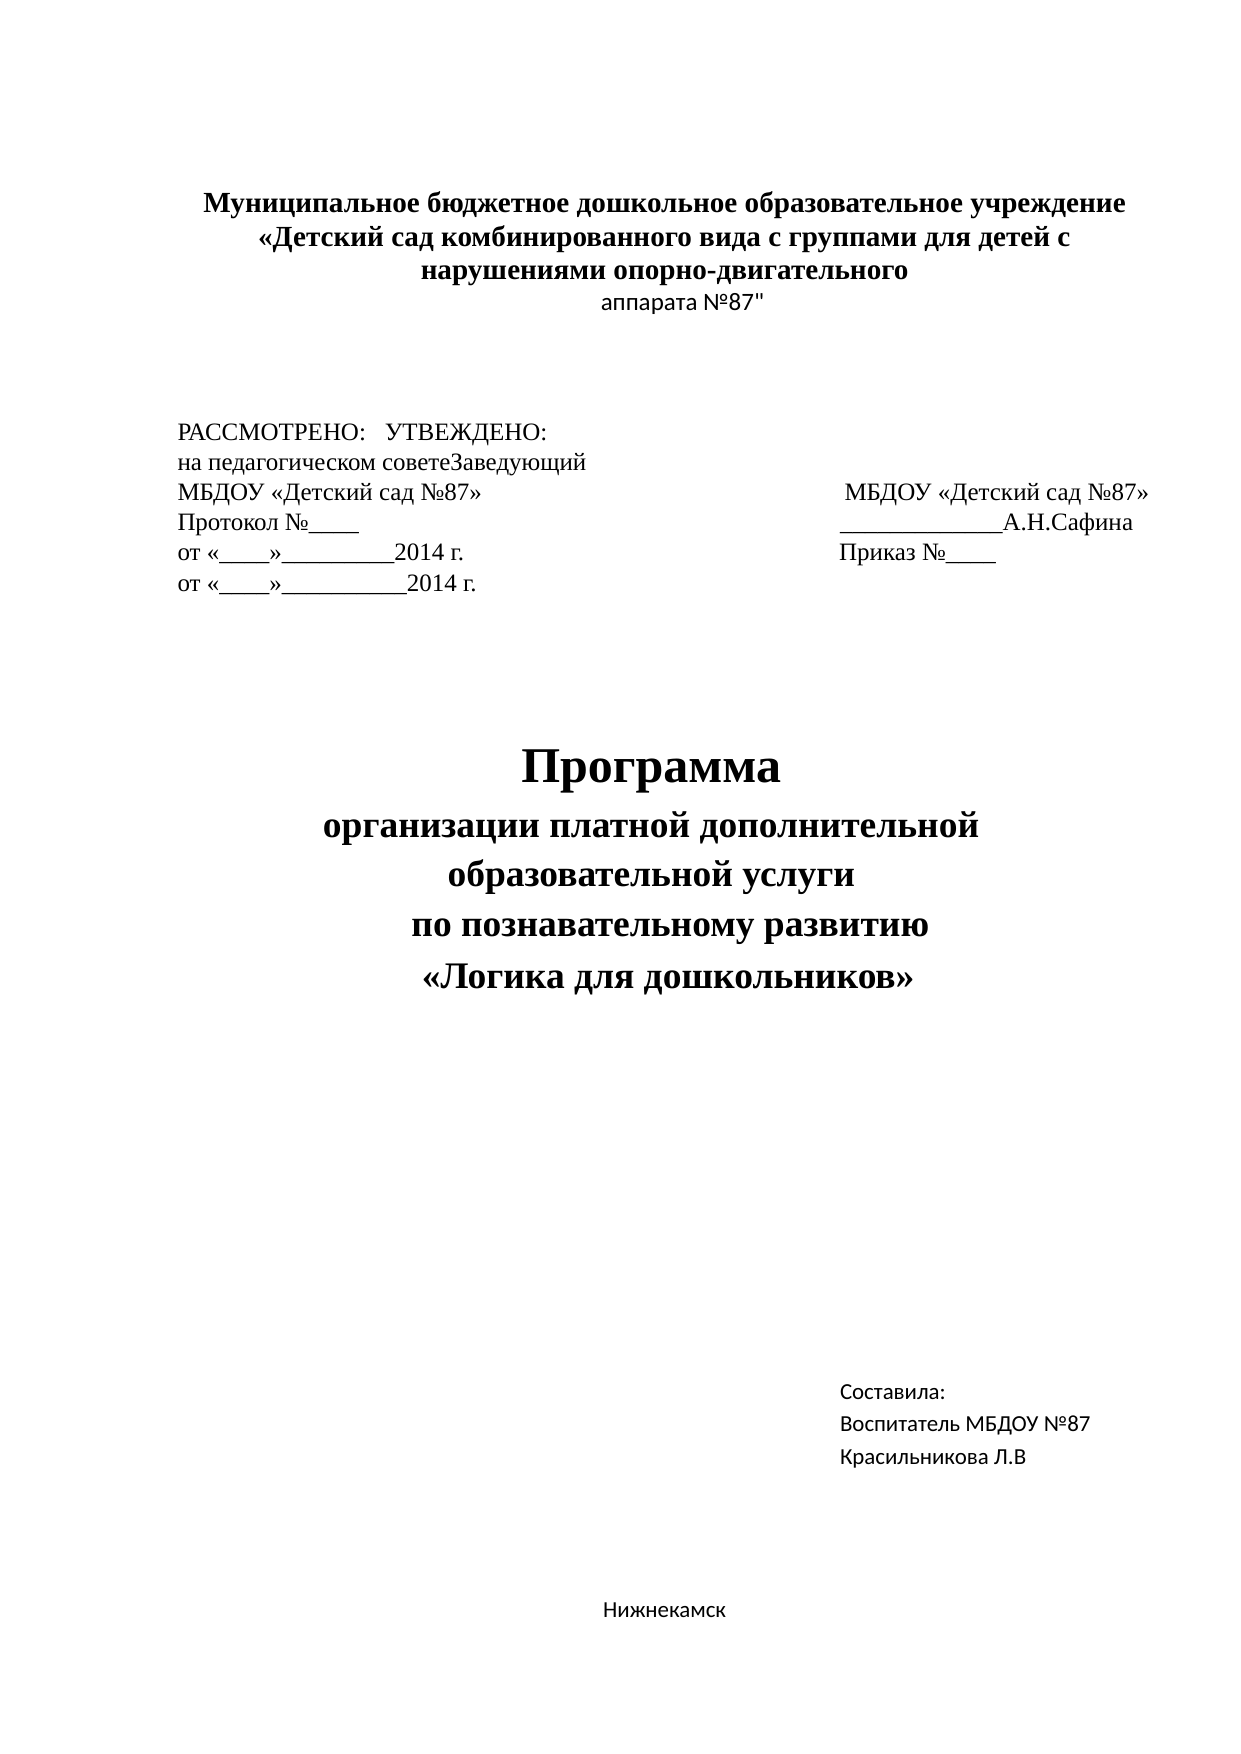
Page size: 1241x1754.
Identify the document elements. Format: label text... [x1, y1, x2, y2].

text Протокол №____ _____________А.Н.Сафина [177, 507, 1152, 536]
text Муниципальное бюджетное дошкольное образовательное учреждение «Детский сад комбинированного вида с группами для детей с нарушениями опорно-двигательного [177, 185, 1152, 286]
text Красильникова Л.В [840, 1442, 1152, 1470]
text Нижнекамск [177, 1596, 1152, 1623]
text Составила: [840, 1377, 1152, 1405]
text «Логика для дошкольников» [281, 954, 1152, 997]
text по познавательному развитию [281, 901, 1152, 944]
text от «____»_________2014 г. Приказ №____ [177, 537, 1152, 566]
text образовательной услуги [177, 852, 1152, 895]
text от «____»__________2014 г. [177, 568, 1152, 596]
text МБДОУ «Детский сад №87» МБДОУ «Детский сад №87» [177, 477, 1152, 506]
text Программа [521, 736, 1152, 794]
text аппарата №87" [213, 286, 1152, 316]
text РАССМОТРЕНО: УТВЕЖДЕНО: [177, 417, 1152, 446]
text на педагогическом советеЗаведующий [177, 447, 1152, 476]
text организации платной дополнительной [177, 802, 1152, 845]
text Воспитатель МБДОУ №87 [840, 1409, 1152, 1438]
